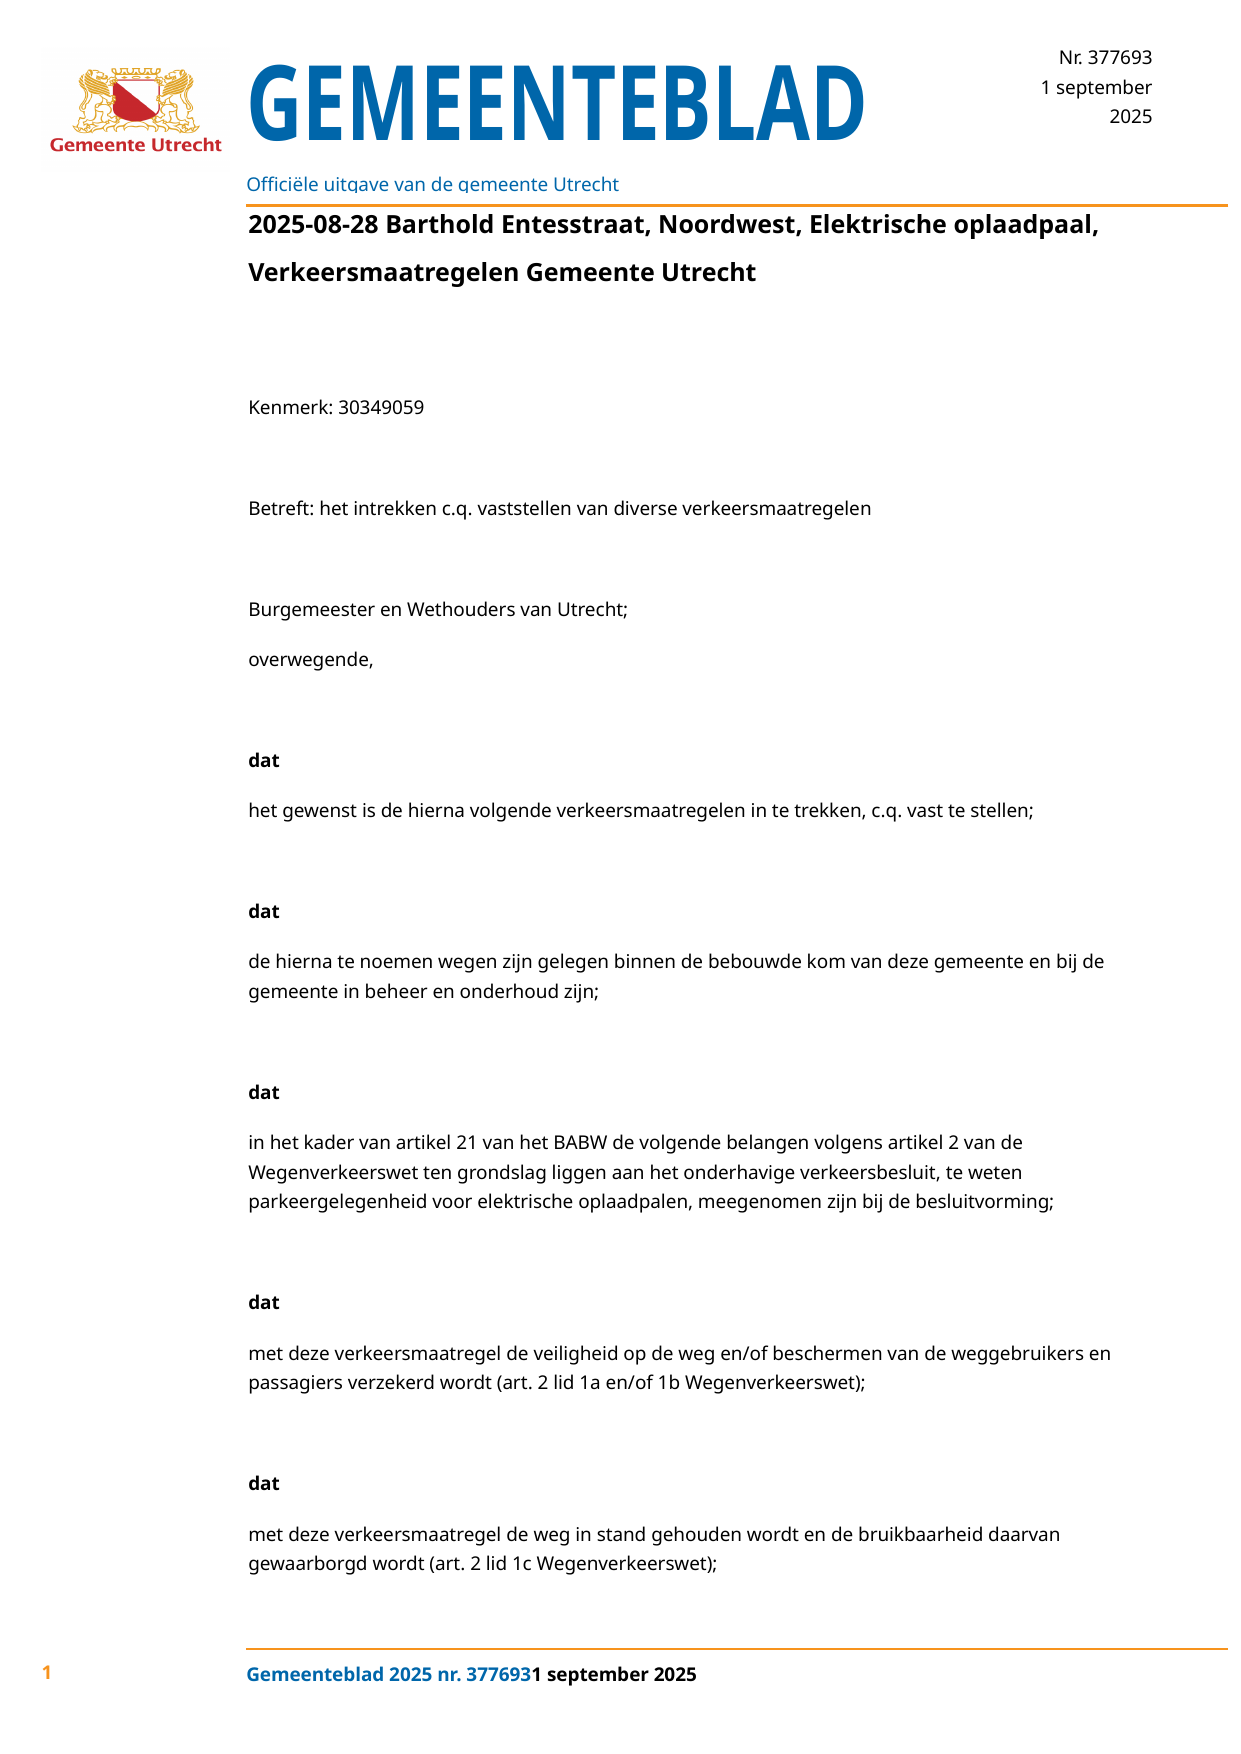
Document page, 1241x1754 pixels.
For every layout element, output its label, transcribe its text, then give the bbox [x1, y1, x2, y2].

text Burgemeester en Wethouders van Utrecht; [248, 596, 1152, 621]
text de hierna te noemen wegen zijn gelegen binnen de bebouwde kom van deze gemeente en bij de gemeente in beheer en onderhoud zijn; [248, 949, 1152, 1004]
text het gewenst is de hierna volgende verkeersmaatregelen in te trekken, c.q. vast te stellen; [248, 797, 1152, 823]
text met deze verkeersmaatregel de veiligheid op de weg en/of beschermen van de weggebruikers en passagiers verzekerd wordt (art. 2 lid 1a en/of 1b Wegenverkeerswet); [248, 1340, 1152, 1395]
text dat [248, 1289, 1152, 1315]
text 2025-08-28 Barthold Entesstraat, Noordwest, Elektrische oplaadpaal, Verkeersmaatregelen Gemeente Utrecht [248, 207, 1152, 288]
text dat [248, 747, 1152, 773]
text dat [248, 898, 1152, 924]
text Kenmerk: 30349059 [248, 394, 1152, 420]
text met deze verkeersmaatregel de weg in stand gehouden wordt en de bruikbaarheid daarvan gewaarborgd wordt (art. 2 lid 1c Wegenverkeerswet); [248, 1521, 1152, 1576]
picture [41, 47, 231, 172]
text Betreft: het intrekken c.q. vaststellen van diverse verkeersmaatregelen [248, 495, 1152, 521]
text in het kader van artikel 21 van het BABW de volgende belangen volgens artikel 2 van de Wegenverkeerswet ten grondslag liggen aan het onderhavige verkeersbesluit, te weten parkeergelegenheid voor elektrische oplaadpalen, meegenomen zijn bij de besluitvorming; [248, 1129, 1152, 1214]
text dat [248, 1470, 1152, 1496]
text overwegende, [248, 646, 1152, 672]
text dat [248, 1079, 1152, 1105]
